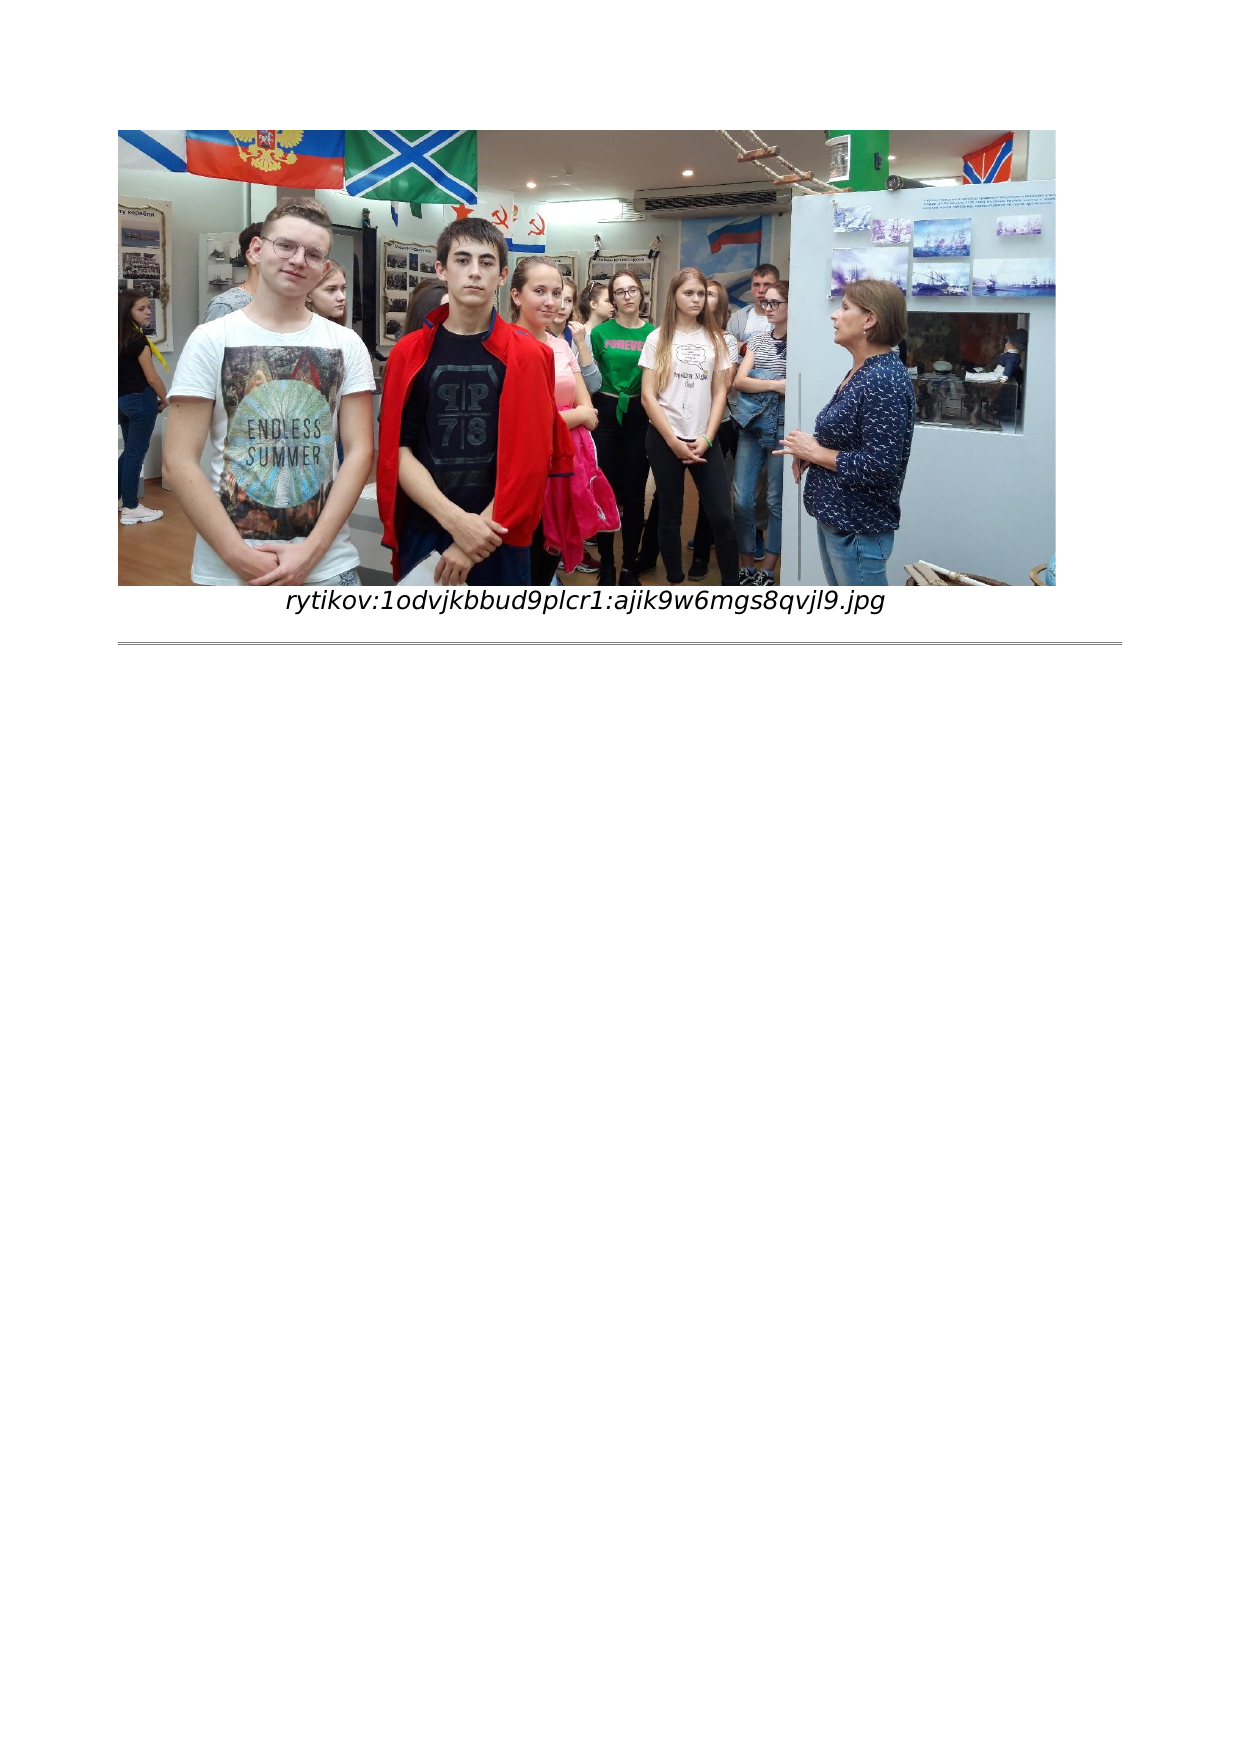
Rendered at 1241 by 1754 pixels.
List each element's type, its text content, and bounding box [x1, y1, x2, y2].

text rytikov:1odvjkbbud9plcr1:ajik9w6mgs8qvjl9.jpg [118, 586, 1056, 615]
picture [118, 130, 1056, 586]
